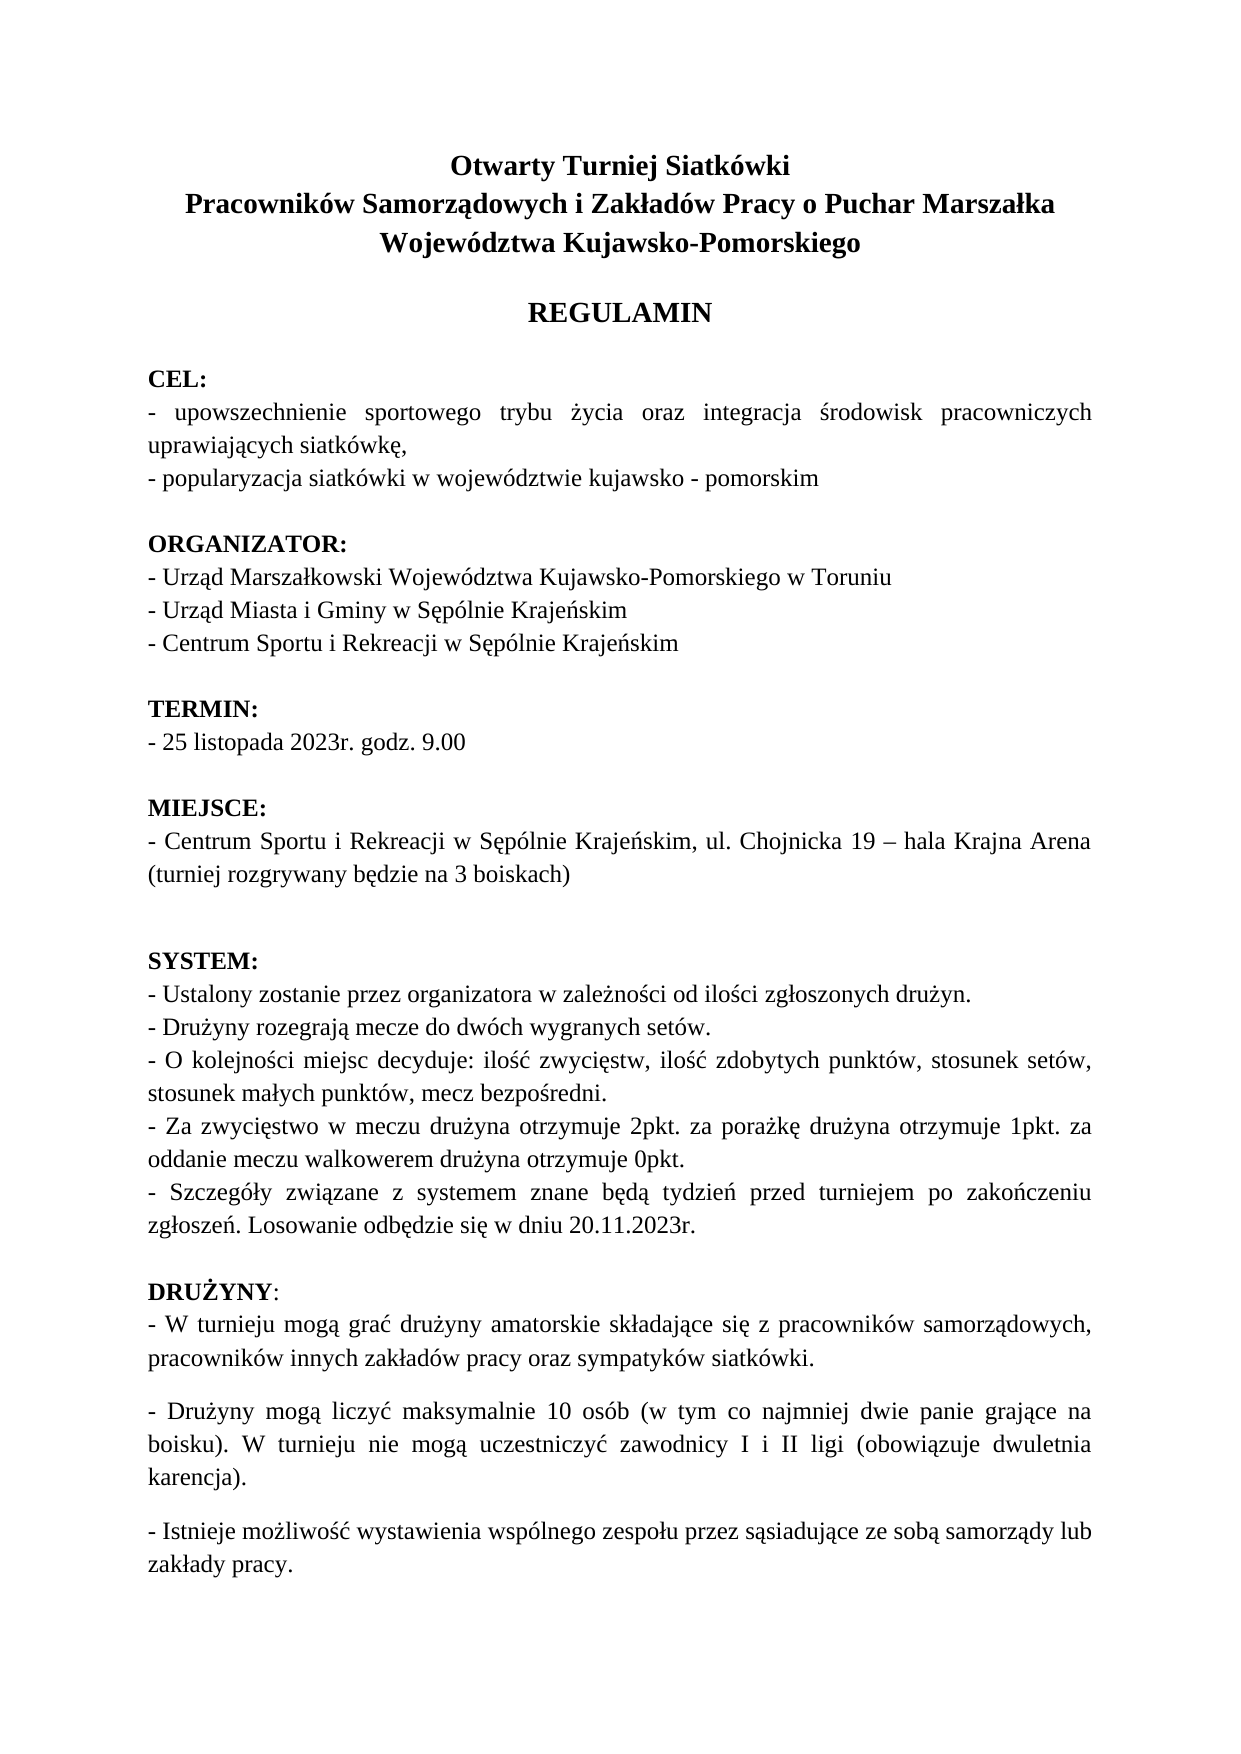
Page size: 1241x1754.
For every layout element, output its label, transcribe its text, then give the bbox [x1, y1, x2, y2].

text - Drużyny rozegrają mecze do dwóch wygranych setów. [148, 1012, 1093, 1041]
text SYSTEM: [148, 946, 1093, 975]
text - Urząd Miasta i Gminy w Sępólnie Krajeńskim [148, 595, 1093, 624]
text MIEJSCE: [148, 793, 1093, 822]
text - Ustalony zostanie przez organizatora w zależności od ilości zgłoszonych drużyn. [148, 979, 1093, 1008]
text CEL: [148, 364, 1093, 393]
text REGULAMIN [148, 295, 1093, 329]
text - Centrum Sportu i Rekreacji w Sępólnie Krajeńskim [148, 628, 1093, 657]
text - Drużyny mogą liczyć maksymalnie 10 osób (w tym co najmniej dwie panie grające na boisku). W turnieju nie mogą uczestniczyć zawodnicy I i II ligi (obowiązuje dwuletnia karencja). [148, 1396, 1093, 1491]
text - O kolejności miejsc decyduje: ilość zwycięstw, ilość zdobytych punktów, stosunek setów, stosunek małych punktów, mecz bezpośredni. [148, 1045, 1093, 1107]
text DRUŻYNY: [148, 1277, 1093, 1305]
text - W turnieju mogą grać drużyny amatorskie składające się z pracowników samorządowych, pracowników innych zakładów pracy oraz sympatyków siatkówki. [148, 1309, 1093, 1371]
text - Szczegóły związane z systemem znane będą tydzień przed turniejem po zakończeniu zgłoszeń. Losowanie odbędzie się w dniu 20.11.2023r. [148, 1177, 1093, 1239]
text Otwarty Turniej Siatkówki [148, 148, 1093, 181]
text - Centrum Sportu i Rekreacji w Sępólnie Krajeńskim, ul. Chojnicka 19 – hala Krajna Arena (turniej rozgrywany będzie na 3 boiskach) [148, 826, 1093, 888]
text - Istnieje możliwość wystawienia wspólnego zespołu przez sąsiadujące ze sobą samorządy lub zakłady pracy. [148, 1516, 1093, 1578]
text Województwa Kujawsko-Pomorskiego [148, 225, 1093, 258]
text - Za zwycięstwo w meczu drużyna otrzymuje 2pkt. za porażkę drużyna otrzymuje 1pkt. za oddanie meczu walkowerem drużyna otrzymuje 0pkt. [148, 1111, 1093, 1173]
text - popularyzacja siatkówki w województwie kujawsko - pomorskim [148, 463, 1093, 492]
text - upowszechnienie sportowego trybu życia oraz integracja środowisk pracowniczych uprawiających siatkówkę, [148, 397, 1093, 459]
text ORGANIZATOR: [148, 529, 1093, 558]
text - Urząd Marszałkowski Województwa Kujawsko-Pomorskiego w Toruniu [148, 562, 1093, 591]
text Pracowników Samorządowych i Zakładów Pracy o Puchar Marszałka [148, 186, 1093, 220]
text TERMIN: [148, 694, 1093, 723]
text - 25 listopada 2023r. godz. 9.00 [148, 727, 1093, 756]
